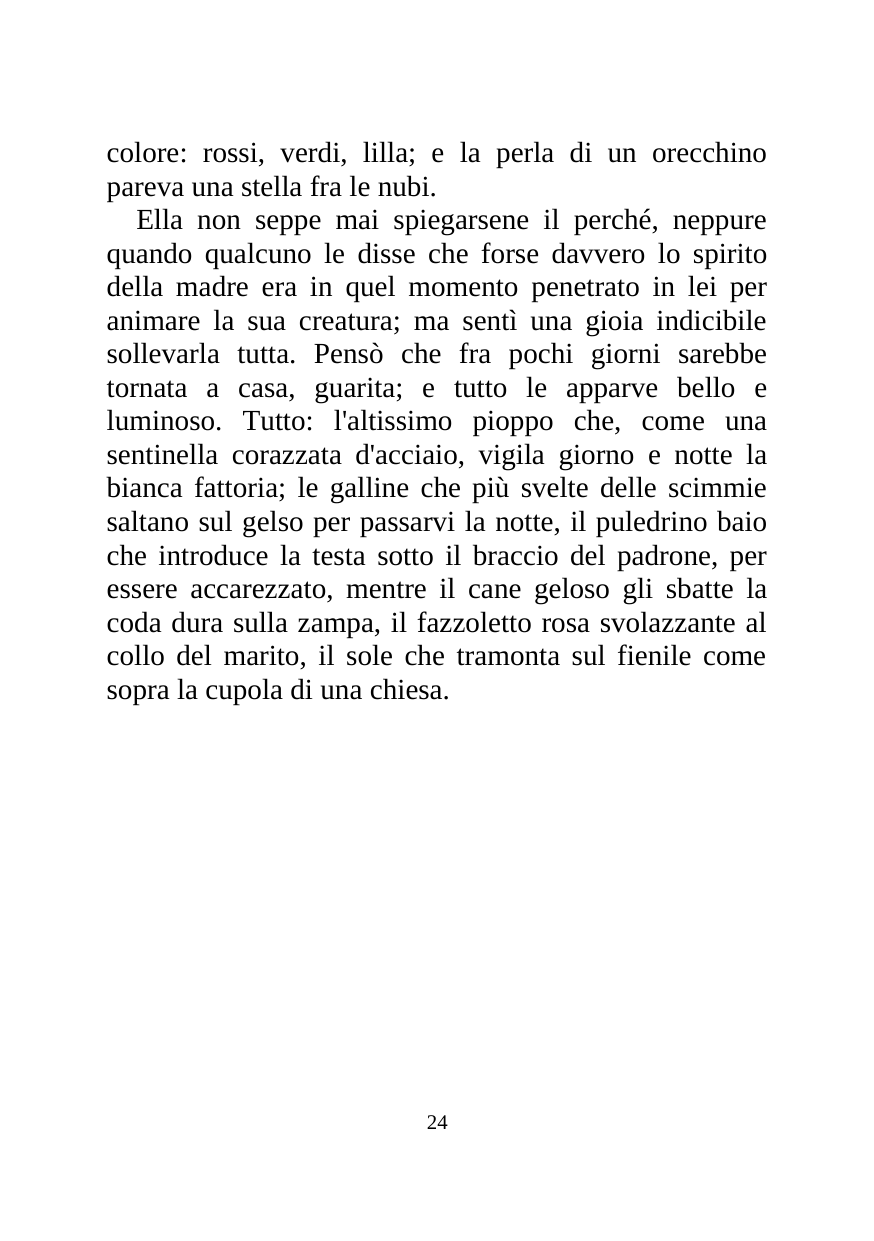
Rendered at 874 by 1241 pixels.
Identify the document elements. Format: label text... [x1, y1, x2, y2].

text Ella non seppe mai spiegarsene il perché, neppure quando qualcuno le disse che forse davvero lo spirito della madre era in quel momento penetrato in lei per animare la sua creatura; ma sentì una gioia indicibile sollevarla tutta. Pensò che fra pochi giorni sarebbe tornata a casa, guarita; e tutto le apparve bello e luminoso. Tutto: l'altissimo pioppo che, come una sentinella corazzata d'acciaio, vigila giorno e notte la bianca fattoria; le galline che più svelte delle scimmie saltano sul gelso per passarvi la notte, il puledrino baio che introduce la testa sotto il braccio del padrone, per essere accarezzato, mentre il cane geloso gli sbatte la coda dura sulla zampa, il fazzoletto rosa svolazzante al collo del marito, il sole che tramonta sul fienile come sopra la cupola di una chiesa. [106, 202, 768, 705]
text colore: rossi, verdi, lilla; e la perla di un orecchino pareva una stella fra le nubi. [106, 135, 768, 202]
